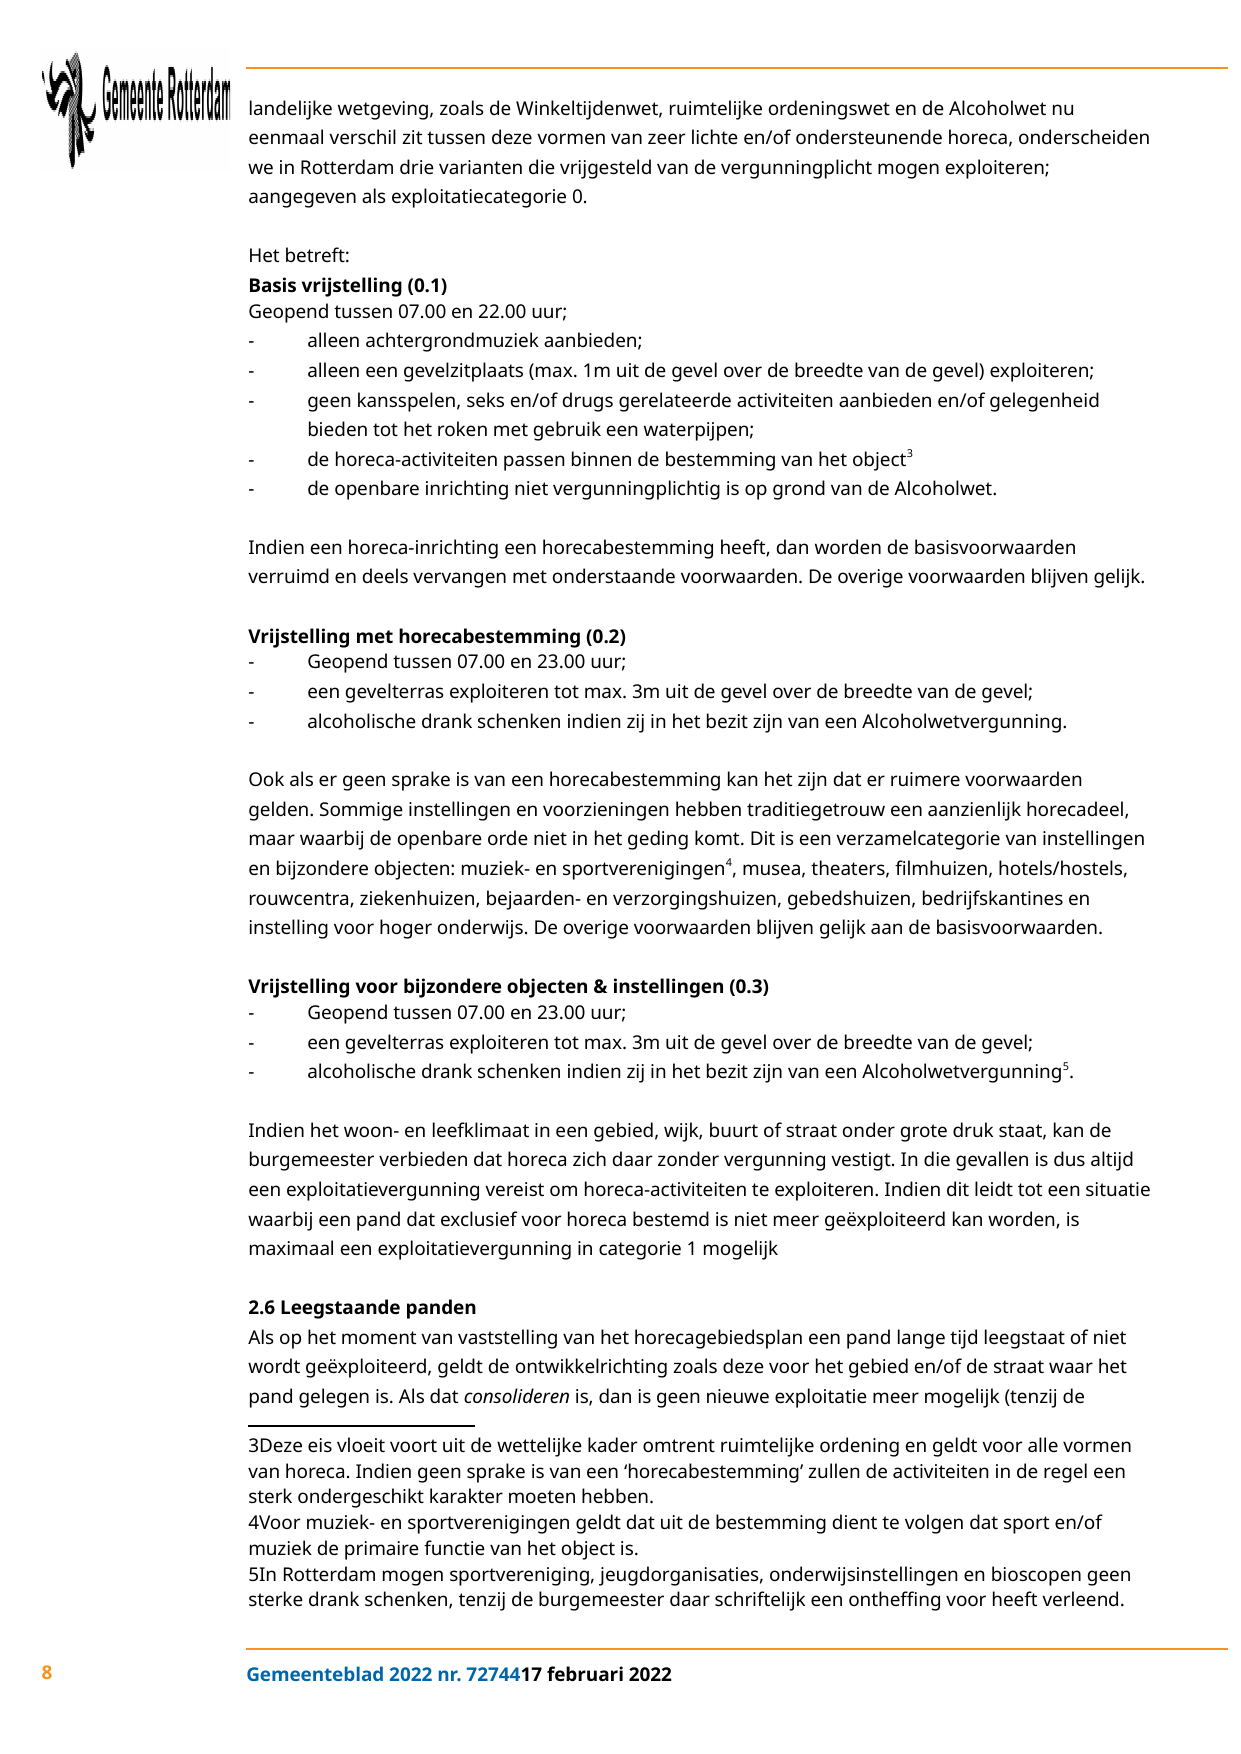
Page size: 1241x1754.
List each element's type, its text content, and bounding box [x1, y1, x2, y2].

text 2.6 Leegstaande panden [248, 1294, 1152, 1320]
picture [41, 47, 231, 172]
text Indien een horeca-inrichting een horecabestemming heeft, dan worden de basisvoorwaarden verruimd en deels vervangen met onderstaande voorwaarden. De overige voorwaarden blijven gelijk. [248, 534, 1152, 589]
table_header Basis vrijstelling (0.1) [248, 273, 1152, 298]
text Indien het woon- en leefklimaat in een gebied, wijk, buurt of straat onder grote druk staat, kan de burgemeester verbieden dat horeca zich daar zonder vergunning vestigt. In die gevallen is dus altijd een exploitatievergunning vereist om horeca-activiteiten te exploiteren. Indien dit leidt tot een situatie waarbij een pand dat exclusief voor horeca bestemd is niet meer geëxploiteerd kan worden, is maximaal een exploitatievergunning in categorie 1 mogelijk [248, 1117, 1152, 1261]
table_cell Geopend tussen 07.00 en 23.00 uur; een gevelterras exploiteren tot max. 3m uit de gevel over de breedte van de gevel; alcoholische drank schenken indien zij in het bezit zijn van een Alcoholwetvergunning. [248, 999, 1152, 1084]
table_cell Geopend tussen 07.00 en 22.00 uur; alleen achtergrondmuziek aanbieden; alleen een gevelzitplaats (max. 1m uit de gevel over de breedte van de gevel) exploiteren; geen kansspelen, seks en/of drugs gerelateerde activiteiten aanbieden en/of gelegenheid bieden tot het roken met gebruik een waterpijpen; de horeca-activiteiten passen binnen de bestemming van het object de openbare inrichting niet vergunningplichtig is op grond van de Alcoholwet. [248, 298, 1152, 501]
text Ook als er geen sprake is van een horecabestemming kan het zijn dat er ruimere voorwaarden gelden. Sommige instellingen en voorzieningen hebben traditiegetrouw een aanzienlijk horecadeel, maar waarbij de openbare orde niet in het geding komt. Dit is een verzamelcategorie van instellingen en bijzondere objecten: muziek- en sportverenigingen, musea, theaters, filmhuizen, hotels/hostels, rouwcentra, ziekenhuizen, bejaarden- en verzorgingshuizen, gebedshuizen, bedrijfskantines en instelling voor hoger onderwijs. De overige voorwaarden blijven gelijk aan de basisvoorwaarden. [248, 766, 1152, 940]
text Voor muziek- en sportverenigingen geldt dat uit de bestemming dient te volgen dat sport en/of muziek de primaire functie van het object is. [248, 1509, 1152, 1561]
table_cell Geopend tussen 07.00 en 23.00 uur; een gevelterras exploiteren tot max. 3m uit de gevel over de breedte van de gevel; alcoholische drank schenken indien zij in het bezit zijn van een Alcoholwetvergunning. [248, 649, 1152, 734]
table_header Vrijstelling met horecabestemming (0.2) [248, 623, 1152, 649]
text Als op het moment van vaststelling van het horecagebiedsplan een pand lange tijd leegstaat of niet wordt geëxploiteerd, geldt de ontwikkelrichting zoals deze voor het gebied en/of de straat waar het pand gelegen is. Als dat consolideren is, dan is geen nieuwe exploitatie meer mogelijk (tenzij de [248, 1324, 1152, 1409]
text Het betreft: [248, 243, 1152, 268]
text landelijke wetgeving, zoals de Winkeltijdenwet, ruimtelijke ordeningswet en de Alcoholwet nu eenmaal verschil zit tussen deze vormen van zeer lichte en/of ondersteunende horeca, onderscheiden we in Rotterdam drie varianten die vrijgesteld van de vergunningplicht mogen exploiteren; aangegeven als exploitatiecategorie 0. [248, 95, 1152, 209]
table_header Vrijstelling voor bijzondere objecten & instellingen (0.3) [248, 974, 1152, 999]
